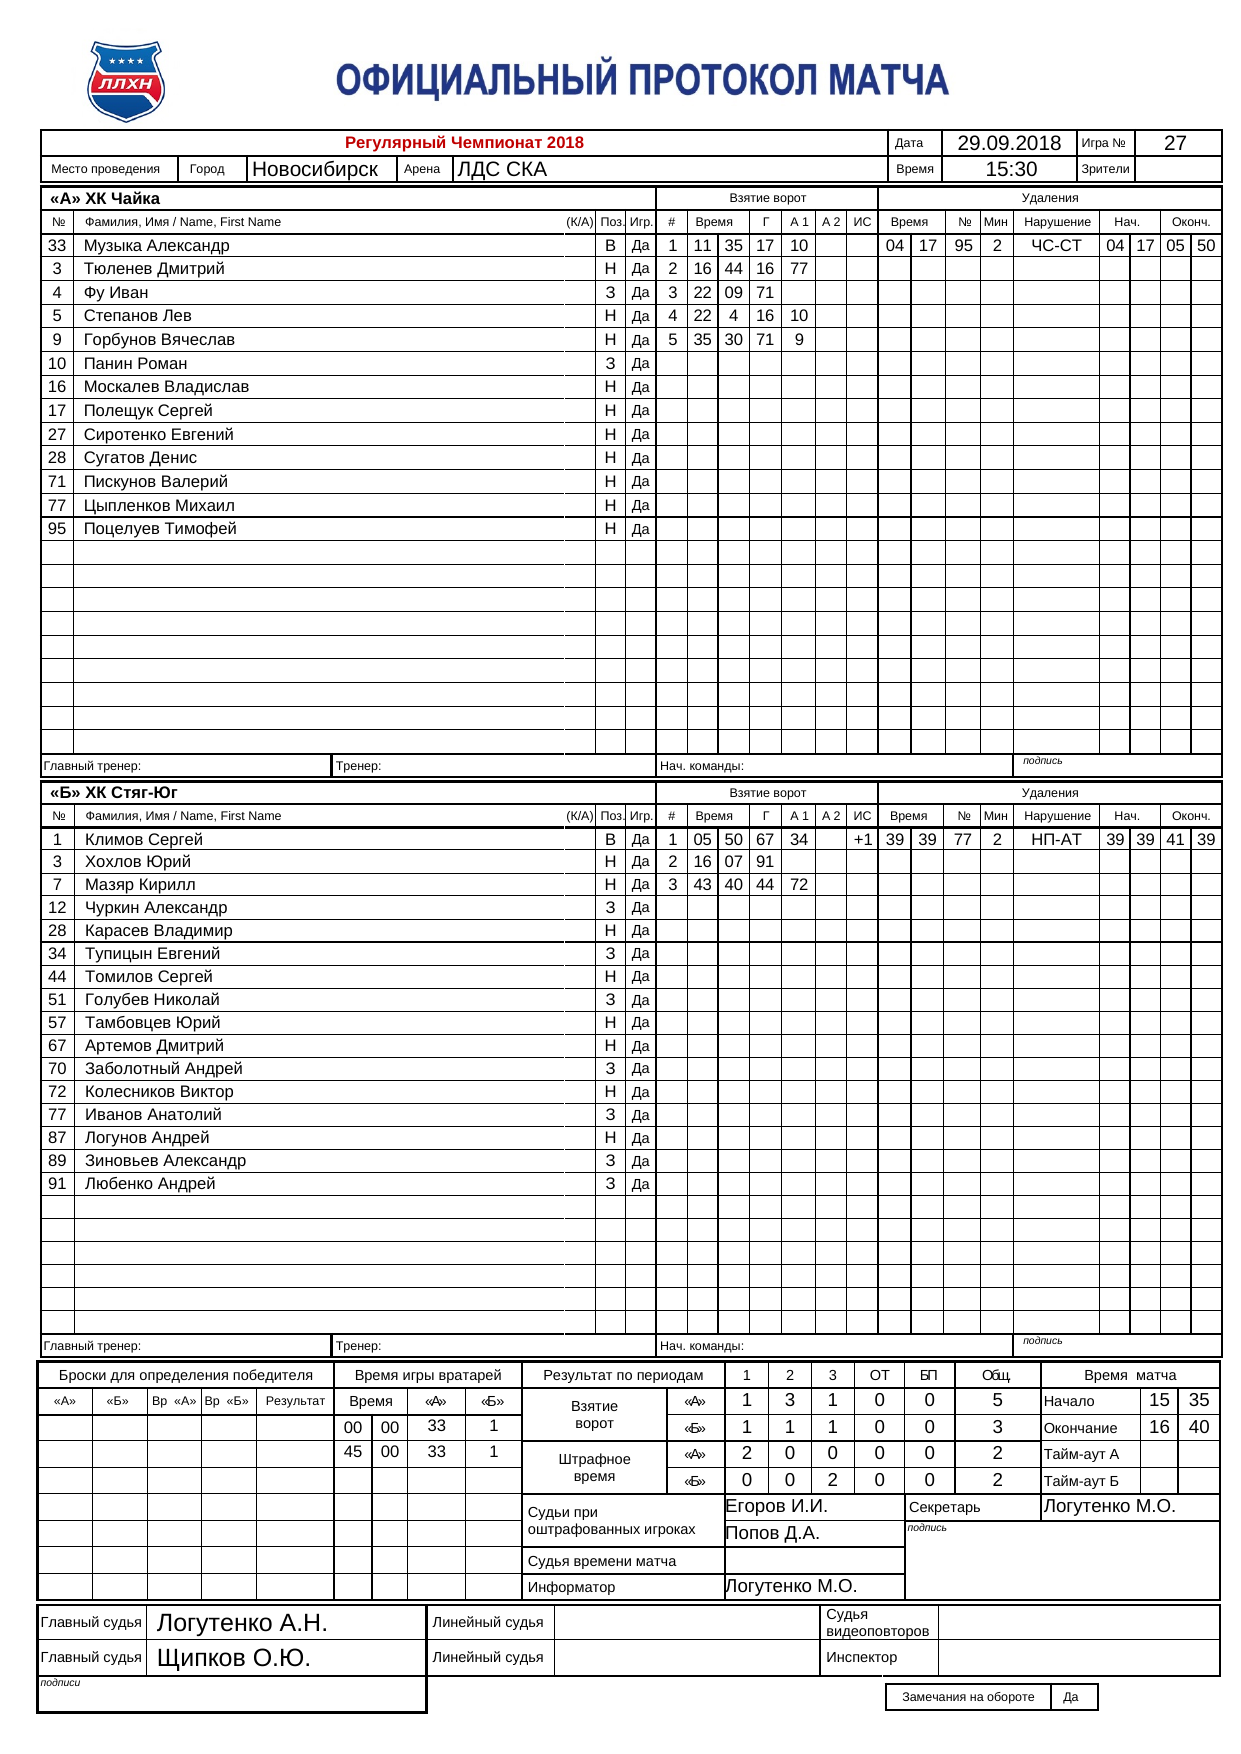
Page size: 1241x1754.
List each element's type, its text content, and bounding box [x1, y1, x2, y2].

table_cell 15 [1141, 1389, 1177, 1413]
table_cell [946, 470, 980, 493]
table_cell [1192, 989, 1221, 1011]
table_cell [879, 1035, 910, 1057]
table_cell 1 [657, 829, 687, 849]
table_cell [750, 1058, 781, 1079]
table_cell 11 [688, 235, 717, 256]
table_cell 39 [1100, 829, 1129, 849]
table_cell [408, 1494, 465, 1520]
table_cell [657, 565, 687, 587]
table_cell Голубев Николай [75, 989, 564, 1011]
table_cell [782, 850, 815, 872]
table_header Регулярный Чемпионат 2018 [42, 131, 887, 155]
table_cell [981, 588, 1013, 611]
table_header Игра № [1078, 131, 1134, 155]
table_cell Вр «А» [148, 1389, 201, 1413]
table_cell А 2 [816, 805, 846, 826]
table_cell 10 [782, 235, 815, 256]
table_cell Да [626, 470, 655, 493]
table_cell [565, 1081, 595, 1103]
table_cell 16 [750, 257, 781, 280]
table_cell [657, 588, 687, 611]
table_cell [1161, 305, 1190, 327]
table_cell [816, 328, 846, 351]
table_cell [1100, 920, 1129, 941]
table_cell [847, 636, 877, 658]
table_cell [1014, 1265, 1099, 1287]
table_header Результат по периодам [523, 1363, 724, 1387]
table_cell [1161, 683, 1190, 706]
table_header Время игры вратарей [335, 1363, 521, 1387]
table_cell Да [626, 874, 655, 895]
table_cell [1014, 683, 1099, 706]
table_cell [257, 1574, 333, 1599]
table_cell Н [596, 305, 625, 327]
table_cell [1192, 305, 1221, 327]
table_cell [42, 1196, 74, 1218]
table_cell Взятие ворот [523, 1389, 666, 1440]
table_cell [816, 1311, 846, 1333]
table_cell Панин Роман [74, 352, 564, 374]
table_cell [816, 1173, 846, 1195]
table_cell [939, 1640, 1219, 1675]
table_cell 09 [719, 281, 749, 303]
table_cell 91 [750, 850, 781, 872]
table_cell «Б» [93, 1389, 147, 1413]
table_cell [688, 1265, 717, 1287]
table_cell Судья времени матча [523, 1548, 724, 1573]
table_cell [912, 1242, 943, 1264]
table_cell 71 [750, 328, 781, 351]
table_cell [912, 565, 945, 587]
table_cell [335, 1468, 371, 1493]
table_cell [565, 235, 595, 256]
table_cell 10 [782, 305, 815, 327]
table_cell [1131, 1150, 1160, 1172]
table_cell [912, 470, 945, 493]
table_cell [1192, 470, 1221, 493]
table_cell [688, 352, 717, 374]
table_cell [981, 989, 1013, 1011]
table_cell [202, 1494, 256, 1520]
table_cell Н [596, 470, 625, 493]
table_cell [1161, 541, 1190, 564]
table_cell [816, 1012, 846, 1033]
table_cell [42, 1219, 74, 1241]
table_cell [847, 1196, 877, 1218]
table_cell [847, 1311, 877, 1333]
table_cell [1161, 1219, 1190, 1241]
table_cell [912, 896, 943, 918]
table_cell [626, 659, 655, 682]
table_cell [912, 494, 945, 516]
table_cell [1131, 1104, 1160, 1126]
table_cell 1 [812, 1389, 854, 1413]
table_cell [981, 1219, 1013, 1241]
table_cell 0 [855, 1468, 904, 1493]
table_cell [1161, 588, 1190, 611]
table_cell [1161, 376, 1190, 398]
table_cell [1161, 943, 1190, 964]
table_cell [657, 636, 687, 658]
table_cell [816, 896, 846, 918]
table_cell 12 [42, 896, 74, 918]
table_cell [879, 376, 910, 398]
table_cell [719, 659, 749, 682]
table_cell [1014, 1012, 1099, 1033]
table_cell [847, 612, 877, 634]
table_cell [565, 494, 595, 516]
table_cell [1100, 1127, 1129, 1149]
table_cell [1179, 1441, 1219, 1467]
table_cell Да [626, 1150, 655, 1172]
table_cell Тайм-аут Б [1042, 1468, 1140, 1493]
table_cell [879, 1081, 910, 1103]
table_cell [1100, 659, 1129, 682]
table_cell [912, 1012, 943, 1033]
table_cell 2 [812, 1468, 854, 1493]
table_cell [688, 636, 717, 658]
table_cell [1161, 707, 1190, 729]
table_cell [1099, 1682, 1220, 1711]
table_cell Линейный судья [428, 1606, 554, 1639]
table_cell [1161, 518, 1190, 540]
table_cell [719, 376, 749, 398]
table_cell [1131, 1035, 1160, 1057]
table_header Замечания на обороте [887, 1685, 1050, 1709]
table_cell [750, 1104, 781, 1126]
table_cell [879, 1265, 910, 1287]
table_cell [879, 1242, 910, 1264]
table_header Общ. [956, 1363, 1040, 1387]
table_cell 4 [42, 281, 73, 303]
table_cell [1014, 470, 1099, 493]
table_cell [750, 494, 781, 516]
table_cell [1192, 943, 1221, 964]
table_cell [688, 1012, 717, 1033]
table_cell 77 [782, 257, 815, 280]
table_cell [816, 829, 846, 849]
table_cell [1131, 281, 1160, 303]
table_cell [981, 730, 1013, 753]
table_cell [1014, 305, 1099, 327]
table_cell 39 [879, 829, 910, 849]
table_cell Да [626, 1173, 655, 1195]
table_cell [688, 494, 717, 516]
table_cell [719, 1150, 749, 1172]
table_cell [1161, 920, 1190, 941]
table_cell Да [626, 235, 655, 256]
table_cell [912, 612, 945, 634]
table_cell [1161, 446, 1190, 469]
table_cell [1131, 352, 1160, 374]
table_cell [565, 1104, 595, 1126]
table_cell [1192, 541, 1221, 564]
table_cell [782, 1265, 815, 1287]
table_cell [847, 920, 877, 941]
table_cell Н [596, 1127, 625, 1149]
table_cell [816, 612, 846, 634]
table_cell [782, 989, 815, 1011]
table_cell [719, 966, 749, 987]
table_cell [912, 1288, 943, 1310]
table_cell [626, 1288, 655, 1310]
table_cell 44 [42, 966, 74, 987]
table_cell Да [626, 1104, 655, 1126]
table_cell 16 [42, 376, 73, 398]
table_cell 3 [657, 874, 687, 895]
table_cell Оконч. [1161, 211, 1221, 233]
table_header 3 [812, 1363, 854, 1387]
table_cell [39, 1468, 92, 1493]
table_cell Н [596, 1081, 625, 1103]
table_cell [719, 636, 749, 658]
table_cell Пискунов Валерий [74, 470, 564, 493]
table_cell 77 [42, 494, 73, 516]
table_cell Да [626, 423, 655, 445]
table_cell [883, 1677, 1220, 1681]
table_cell [1100, 352, 1129, 374]
table_cell [688, 399, 717, 422]
table_cell [847, 943, 877, 964]
table_cell Фамилия, Имя / Name, First Name [74, 211, 565, 233]
table_cell [257, 1547, 333, 1573]
table_cell [816, 850, 846, 872]
table_cell [1014, 943, 1099, 964]
table_cell [750, 541, 781, 564]
table_cell [944, 896, 980, 918]
table_cell [719, 494, 749, 516]
table_cell [1014, 966, 1099, 987]
table_cell Н [596, 257, 625, 280]
table_cell [1192, 376, 1221, 398]
table_cell [74, 730, 564, 753]
table_cell [1131, 707, 1160, 729]
table_cell Да [626, 920, 655, 941]
table_cell [1161, 659, 1190, 682]
table_cell 30 [719, 328, 749, 351]
table_cell [466, 1574, 521, 1599]
table_cell [847, 874, 877, 895]
table_header Да [1052, 1685, 1097, 1709]
table_cell [782, 494, 815, 516]
table_cell [750, 966, 781, 987]
table_cell [879, 1196, 910, 1218]
table_cell [626, 1265, 655, 1287]
table_cell [148, 1494, 201, 1520]
table_cell 9 [42, 328, 73, 351]
table_cell [74, 683, 564, 706]
table_cell [596, 1242, 625, 1264]
table_cell [565, 541, 595, 564]
table_cell В [596, 235, 625, 256]
table_cell [782, 1012, 815, 1033]
table_cell [1192, 896, 1221, 918]
table_cell [981, 257, 1013, 280]
table_cell 17 [750, 235, 781, 256]
table_cell [74, 707, 564, 729]
table_cell [750, 1219, 781, 1241]
table_cell [719, 518, 749, 540]
table_cell [1014, 1081, 1099, 1103]
table_cell [912, 588, 945, 611]
table_cell [1131, 659, 1160, 682]
table_cell [879, 896, 910, 918]
table_cell Н [596, 1035, 625, 1057]
table_cell [565, 376, 595, 398]
table_cell [1131, 683, 1160, 706]
table_cell [946, 707, 980, 729]
table_cell [39, 1494, 92, 1520]
table_cell З [596, 352, 625, 374]
table_cell [1100, 1035, 1129, 1057]
table_header 27 [1136, 131, 1221, 155]
table_cell [1014, 494, 1099, 516]
table_cell [1014, 874, 1099, 895]
table_cell [912, 1127, 943, 1149]
table_cell [782, 1311, 815, 1333]
table_cell Тюленев Дмитрий [74, 257, 564, 280]
table_cell [565, 659, 595, 682]
table_cell [847, 423, 877, 445]
table_cell Время [879, 211, 945, 233]
table_cell [719, 446, 749, 469]
table_cell Щипков О.Ю. [147, 1640, 425, 1675]
table_cell [1192, 1081, 1221, 1103]
table_cell [688, 1127, 717, 1149]
table_cell [1131, 565, 1160, 587]
table_cell 22 [688, 281, 717, 303]
table_cell (К/А) [565, 805, 595, 826]
table_cell [847, 896, 877, 918]
table_cell [1014, 588, 1099, 611]
table_cell [782, 423, 815, 445]
table_cell Н [596, 328, 625, 351]
table_cell Инспектор [821, 1640, 938, 1675]
table_cell [816, 989, 846, 1011]
table_cell 05 [688, 829, 717, 849]
table_header 1 [726, 1363, 768, 1387]
table_cell [657, 730, 687, 753]
table_cell Н [596, 376, 625, 398]
table_cell [750, 518, 781, 540]
table_cell [42, 636, 73, 658]
table_cell [1131, 1127, 1160, 1149]
table_cell [1161, 1242, 1190, 1264]
table_cell [1131, 920, 1160, 941]
table_cell [75, 1311, 564, 1333]
table_cell 44 [750, 874, 781, 895]
table_cell [981, 1196, 1013, 1218]
table_cell [1161, 1173, 1190, 1195]
table_cell ЛДС СКА [454, 157, 887, 181]
table_cell [946, 352, 980, 374]
table_cell Н [596, 966, 625, 987]
table_cell [847, 1173, 877, 1195]
table_cell [1100, 305, 1129, 327]
table_cell [565, 1150, 595, 1172]
table_cell [782, 446, 815, 469]
table_cell [657, 423, 687, 445]
table_cell [1161, 966, 1190, 987]
table_cell [912, 966, 943, 987]
table_cell 0 [855, 1442, 904, 1467]
table_cell [657, 1035, 687, 1057]
table_cell [816, 1035, 846, 1057]
table_cell [944, 1242, 980, 1264]
table_cell [879, 352, 910, 374]
table_cell 95 [946, 235, 980, 256]
table_cell [42, 683, 73, 706]
table_cell Мин [981, 805, 1013, 826]
table_cell Да [626, 257, 655, 280]
table_cell [1192, 423, 1221, 445]
table_cell [1161, 636, 1190, 658]
table_cell [719, 896, 749, 918]
table_cell [750, 376, 781, 398]
table_cell [565, 683, 595, 706]
table_cell [657, 352, 687, 374]
table_cell [1161, 281, 1190, 303]
table_cell [93, 1468, 147, 1493]
table_cell [719, 1058, 749, 1079]
table_cell [847, 730, 877, 753]
table_cell Тренер: [333, 755, 655, 776]
table_cell [816, 659, 846, 682]
table_cell [1141, 1441, 1177, 1467]
table_cell [1192, 707, 1221, 729]
table_cell [596, 1311, 625, 1333]
table_cell «А» [408, 1389, 465, 1413]
table_cell [1161, 1012, 1190, 1033]
table_cell [782, 636, 815, 658]
table_cell [75, 1196, 564, 1218]
table_header Взятие ворот [657, 783, 877, 803]
table_cell [657, 989, 687, 1011]
table_cell [657, 966, 687, 987]
table_cell № [42, 805, 74, 826]
table_cell [981, 636, 1013, 658]
table_cell [912, 399, 945, 422]
table_cell [1014, 1150, 1099, 1172]
table_cell [466, 1521, 521, 1546]
table_cell [1161, 874, 1190, 895]
table_cell [782, 730, 815, 753]
table_cell [657, 1081, 687, 1103]
table_cell 72 [42, 1081, 74, 1103]
table_cell [657, 1127, 687, 1149]
table_cell [816, 565, 846, 587]
table_cell [42, 541, 73, 564]
table_cell [782, 896, 815, 918]
table_cell [688, 541, 717, 564]
table_cell [981, 1081, 1013, 1103]
table_cell [1014, 518, 1099, 540]
table_cell Нач. команды: [657, 1335, 1012, 1356]
table_cell [879, 494, 910, 516]
table_cell [596, 565, 625, 587]
table_cell [657, 446, 687, 469]
table_cell [93, 1521, 147, 1546]
table_cell 1 [812, 1415, 854, 1440]
table_cell [879, 1288, 910, 1310]
table_cell [847, 541, 877, 564]
table_header Удаления [879, 783, 1221, 803]
table_cell [1131, 257, 1160, 280]
table_cell [1100, 328, 1129, 351]
table_cell [565, 850, 595, 872]
table_cell [1161, 1311, 1190, 1333]
table_cell Фу Иван [74, 281, 564, 303]
table_cell [1192, 966, 1221, 987]
table_cell [750, 920, 781, 941]
table_cell [688, 423, 717, 445]
table_cell [981, 1242, 1013, 1264]
table_cell 89 [42, 1150, 74, 1172]
table_cell [1161, 1081, 1190, 1103]
table_cell [1131, 1173, 1160, 1195]
table_cell [879, 850, 910, 872]
table_cell 67 [42, 1035, 74, 1057]
table_cell Артемов Дмитрий [75, 1035, 564, 1057]
table_cell подписи [39, 1677, 425, 1711]
table_cell [626, 612, 655, 634]
table_cell 1 [466, 1441, 521, 1467]
table_cell [981, 376, 1013, 398]
table_cell [42, 659, 73, 682]
table_header Время матча [1042, 1363, 1219, 1387]
table_cell [42, 730, 73, 753]
table_cell [657, 518, 687, 540]
table_cell [879, 683, 910, 706]
table_cell [944, 989, 980, 1011]
table_cell [1141, 1468, 1177, 1493]
table_cell [1100, 518, 1129, 540]
table_cell [879, 588, 910, 611]
table_cell [912, 989, 943, 1011]
table_cell [257, 1441, 333, 1467]
table_cell [1192, 1196, 1221, 1218]
table_cell [1014, 1311, 1099, 1333]
table_cell [688, 1058, 717, 1079]
table_cell Мазяр Кирилл [75, 874, 564, 895]
table_cell [946, 518, 980, 540]
table_cell [565, 1173, 595, 1195]
table_cell «А» [39, 1389, 92, 1413]
table_cell [1161, 494, 1190, 516]
table_cell [1192, 518, 1221, 540]
table_cell [1100, 423, 1129, 445]
table_cell 2 [981, 235, 1013, 256]
table_cell [847, 1150, 877, 1172]
table_cell [1192, 328, 1221, 351]
table_cell [981, 565, 1013, 587]
table_cell 45 [335, 1441, 371, 1467]
table_cell [466, 1468, 521, 1493]
table_cell [1131, 376, 1160, 398]
table_cell [719, 1265, 749, 1287]
table_cell [944, 850, 980, 872]
table_cell [1100, 1012, 1129, 1033]
table_cell [657, 1196, 687, 1218]
table_cell [257, 1416, 333, 1440]
table_cell [1192, 1242, 1221, 1264]
table_cell [565, 989, 595, 1011]
table_cell [1192, 730, 1221, 753]
table_cell [1161, 1265, 1190, 1287]
table_cell 16 [1141, 1415, 1177, 1440]
table_cell [946, 328, 980, 351]
table_cell Н [596, 446, 625, 469]
table_cell [816, 423, 846, 445]
table_cell Колесников Виктор [75, 1081, 564, 1103]
table_cell [1014, 328, 1099, 351]
table_cell подпись [906, 1522, 1219, 1599]
table_cell [981, 850, 1013, 872]
table_cell [816, 257, 846, 280]
table_cell [816, 281, 846, 303]
table_cell [847, 1288, 877, 1310]
table_cell [750, 730, 781, 753]
table_cell [847, 1081, 877, 1103]
table_cell [1100, 1173, 1129, 1195]
table_cell [816, 707, 846, 729]
table_cell [719, 989, 749, 1011]
table_cell [1131, 1219, 1160, 1241]
table_cell [816, 1058, 846, 1079]
table_cell Да [626, 989, 655, 1011]
table_cell [1100, 1242, 1129, 1264]
table_cell № [944, 805, 980, 826]
table_cell [782, 1288, 815, 1310]
table_cell [816, 588, 846, 611]
table_cell [626, 565, 655, 587]
table_cell 87 [42, 1127, 74, 1149]
table_cell А 1 [782, 805, 815, 826]
table_cell [565, 920, 595, 941]
table_cell [1014, 376, 1099, 398]
table_cell [847, 683, 877, 706]
table_cell 3 [42, 257, 73, 280]
table_cell Хохлов Юрий [75, 850, 564, 872]
table_cell [750, 943, 781, 964]
table_cell [1014, 1288, 1099, 1310]
table_cell Да [626, 518, 655, 540]
table_cell Логунов Андрей [75, 1127, 564, 1149]
table_cell Тупицын Евгений [75, 943, 564, 964]
table_cell [688, 1219, 717, 1241]
table_cell [1100, 376, 1129, 398]
table_cell [719, 352, 749, 374]
table_cell [981, 896, 1013, 918]
table_cell [688, 989, 717, 1011]
table_cell [981, 305, 1013, 327]
table_cell [688, 1173, 717, 1195]
table_cell 0 [905, 1415, 954, 1440]
table_cell [657, 1104, 687, 1126]
table_cell 35 [688, 328, 717, 351]
table_cell [1161, 612, 1190, 634]
table_cell «Б» [668, 1415, 724, 1440]
table_cell [847, 399, 877, 422]
table_cell [981, 328, 1013, 351]
table_cell 16 [688, 257, 717, 280]
table_cell [596, 659, 625, 682]
table_cell [657, 1311, 687, 1333]
table_cell [688, 518, 717, 540]
table_cell [981, 874, 1013, 895]
table_cell [1100, 565, 1129, 587]
table_cell [42, 1311, 74, 1333]
table_cell [1192, 1012, 1221, 1033]
table_cell [879, 707, 910, 729]
table_cell [408, 1521, 465, 1546]
table_cell [879, 257, 910, 280]
table_cell 3 [956, 1415, 1040, 1440]
table_cell [1014, 1242, 1099, 1264]
table_cell [1100, 1265, 1129, 1287]
table_cell [1131, 1196, 1160, 1218]
table_cell [816, 235, 846, 256]
table_cell Да [626, 850, 655, 872]
table_cell 16 [688, 850, 717, 872]
table_cell [657, 943, 687, 964]
table_cell [847, 376, 877, 398]
table_cell [816, 1081, 846, 1103]
table_cell [847, 305, 877, 327]
table_cell [1131, 1058, 1160, 1079]
table_cell Н [596, 850, 625, 872]
table_cell [750, 636, 781, 658]
table_cell Логутенко М.О. [726, 1575, 904, 1599]
table_cell [750, 683, 781, 706]
table_cell [565, 1219, 595, 1241]
table_cell [750, 352, 781, 374]
table_cell [148, 1416, 201, 1440]
table_cell [1131, 874, 1160, 895]
table_cell [1161, 1104, 1190, 1126]
table_cell [912, 1219, 943, 1241]
table_cell «Б» [668, 1468, 724, 1493]
table_cell [816, 352, 846, 374]
table_cell [657, 1173, 687, 1195]
table_cell 5 [956, 1389, 1040, 1413]
table_cell [782, 1173, 815, 1195]
table_cell [750, 588, 781, 611]
table_cell [1100, 494, 1129, 516]
table_cell [719, 588, 749, 611]
table_cell [1014, 850, 1099, 872]
table_cell [879, 541, 910, 564]
table_cell [782, 1035, 815, 1057]
table_cell [816, 1150, 846, 1172]
table_cell [944, 1288, 980, 1310]
table_cell Н [596, 920, 625, 941]
table_cell 41 [1161, 829, 1190, 849]
table_cell З [596, 281, 625, 303]
table_cell [688, 376, 717, 398]
table_cell [1161, 257, 1190, 280]
table_cell [626, 707, 655, 729]
table_cell Главный тренер: [42, 1335, 330, 1356]
table_cell [1161, 1058, 1190, 1079]
table_cell [657, 896, 687, 918]
table_cell [93, 1547, 147, 1573]
table_cell [981, 1012, 1013, 1033]
table_cell [847, 235, 877, 256]
table_cell [565, 257, 595, 280]
table_cell 72 [782, 874, 815, 895]
table_cell [879, 920, 910, 941]
table_cell [847, 281, 877, 303]
table_cell 33 [408, 1416, 465, 1440]
table_cell [202, 1416, 256, 1440]
table_cell [1014, 423, 1099, 445]
table_cell [981, 1035, 1013, 1057]
table_cell [1192, 1104, 1221, 1126]
table_cell [981, 1311, 1013, 1333]
table_cell [1131, 730, 1160, 753]
table_cell [1192, 1173, 1221, 1195]
table_cell [782, 1127, 815, 1149]
table_cell [847, 850, 877, 872]
table_cell Тамбовцев Юрий [75, 1012, 564, 1033]
table_cell [565, 305, 595, 327]
table_cell [42, 1288, 74, 1310]
table_cell [1014, 989, 1099, 1011]
table_cell [335, 1521, 371, 1546]
table_cell Горбунов Вячеслав [74, 328, 564, 351]
table_cell [657, 470, 687, 493]
table_cell [946, 423, 980, 445]
table_cell [688, 1311, 717, 1333]
table_cell 0 [769, 1468, 811, 1493]
table_cell [688, 1150, 717, 1172]
table_cell 7 [42, 874, 74, 895]
table_cell [847, 470, 877, 493]
table_cell Да [626, 328, 655, 351]
table_cell [912, 636, 945, 658]
table_cell [847, 989, 877, 1011]
table_cell [42, 1265, 74, 1287]
table_cell [719, 1242, 749, 1264]
table_cell 0 [812, 1442, 854, 1467]
table_cell [879, 966, 910, 987]
table_cell [1131, 305, 1160, 327]
table_cell [1131, 1242, 1160, 1264]
table_cell [1192, 565, 1221, 587]
table_cell [626, 730, 655, 753]
table_cell [202, 1521, 256, 1546]
table_cell [657, 1265, 687, 1287]
table_cell [1192, 850, 1221, 872]
table_cell Н [596, 518, 625, 540]
table_cell [1100, 1311, 1129, 1333]
table_cell [688, 588, 717, 611]
table_cell [750, 896, 781, 918]
table_cell [879, 612, 910, 634]
table_cell [912, 541, 945, 564]
table_cell [373, 1547, 407, 1573]
table_cell [946, 305, 980, 327]
table_cell Вр «Б» [202, 1389, 256, 1413]
table_cell [75, 1242, 564, 1264]
table_header БП [905, 1363, 954, 1387]
table_cell [688, 896, 717, 918]
table_cell [626, 588, 655, 611]
table_cell 2 [981, 829, 1013, 849]
table_cell [750, 612, 781, 634]
table_cell 50 [719, 829, 749, 849]
table_cell [1100, 683, 1129, 706]
table_cell 0 [726, 1468, 768, 1493]
table_cell [816, 446, 846, 469]
table_cell Поз. [596, 211, 625, 233]
table_cell [688, 707, 717, 729]
table_cell Попов Д.А. [726, 1521, 904, 1546]
table_cell [1014, 565, 1099, 587]
table_cell Игр. [626, 211, 655, 233]
table_cell [596, 636, 625, 658]
table_cell Да [626, 281, 655, 303]
table_cell [944, 1196, 980, 1218]
table_cell 00 [373, 1416, 407, 1440]
table_cell З [596, 1150, 625, 1172]
table_cell [719, 1196, 749, 1218]
table_cell [981, 1150, 1013, 1172]
table_cell [373, 1468, 407, 1493]
table_cell # [657, 805, 687, 826]
table_header Дата [889, 131, 941, 155]
table_cell Климов Сергей [75, 829, 564, 849]
table_cell [565, 446, 595, 469]
table_cell [657, 1150, 687, 1172]
table_cell [1161, 1196, 1190, 1218]
table_cell [750, 423, 781, 445]
table_cell 2 [956, 1468, 1040, 1493]
table_cell [688, 683, 717, 706]
table_cell ЧС-СТ [1014, 235, 1099, 256]
table_cell Тренер: [333, 1335, 655, 1356]
table_cell Зиновьев Александр [75, 1150, 564, 1172]
table_cell [912, 730, 945, 753]
table_cell 1 [42, 829, 74, 849]
table_cell [847, 707, 877, 729]
table_cell [750, 659, 781, 682]
table_cell Время [879, 805, 943, 826]
table_cell [565, 612, 595, 634]
table_cell Москалев Владислав [74, 376, 564, 398]
table_cell [750, 399, 781, 422]
table_cell [39, 1547, 92, 1573]
table_cell [847, 1012, 877, 1033]
table_cell [1131, 1012, 1160, 1033]
table_cell [1192, 588, 1221, 611]
table_cell [912, 683, 945, 706]
table_cell [1192, 920, 1221, 941]
table_cell [565, 1196, 595, 1218]
table_cell [912, 352, 945, 374]
table_cell Зрители [1078, 157, 1134, 181]
table_cell [688, 1288, 717, 1310]
table_cell [981, 399, 1013, 422]
table_cell [1192, 1058, 1221, 1079]
table_cell [565, 1242, 595, 1264]
table_cell Судья видеоповторов [821, 1606, 938, 1639]
table_cell [981, 966, 1013, 987]
table_cell Время [889, 157, 941, 181]
table_cell 1 [769, 1415, 811, 1440]
table_cell [879, 446, 910, 469]
table_cell [688, 659, 717, 682]
table_cell [719, 920, 749, 941]
table_cell [39, 1574, 92, 1599]
table_cell [148, 1547, 201, 1573]
table_cell [981, 943, 1013, 964]
table_cell Логутенко М.О. [1042, 1495, 1219, 1520]
table_cell Штрафное время [523, 1442, 666, 1493]
table_cell [719, 1012, 749, 1033]
table_cell [782, 281, 815, 303]
table_cell [981, 1288, 1013, 1310]
table_cell Главный тренер: [42, 755, 330, 776]
table_cell [879, 636, 910, 658]
table_cell [596, 730, 625, 753]
table_cell [946, 588, 980, 611]
table_cell «А» [668, 1389, 724, 1413]
table_cell [626, 1311, 655, 1333]
table_cell [912, 257, 945, 280]
table_cell [466, 1494, 521, 1520]
table_cell [565, 896, 595, 918]
table_cell [847, 1127, 877, 1149]
table_cell [565, 1127, 595, 1149]
table_cell [879, 1150, 910, 1172]
table_cell [944, 1311, 980, 1333]
table_cell [565, 1311, 595, 1333]
table_cell [1014, 730, 1099, 753]
table_cell # [657, 211, 687, 233]
table_cell 43 [688, 874, 717, 895]
table_cell [981, 494, 1013, 516]
table_cell [1100, 541, 1129, 564]
table_cell Да [626, 1035, 655, 1057]
table_cell [1161, 1150, 1190, 1172]
table_cell [596, 541, 625, 564]
table_cell 07 [719, 850, 749, 872]
table_cell [1131, 896, 1160, 918]
table_cell 4 [719, 305, 749, 327]
table_cell [981, 707, 1013, 729]
table_cell 40 [719, 874, 749, 895]
table_cell Да [626, 1012, 655, 1033]
table_cell [688, 446, 717, 469]
table_cell [1100, 257, 1129, 280]
table_cell № [946, 211, 980, 233]
table_cell [1161, 352, 1190, 374]
table_cell [1131, 1081, 1160, 1103]
table_cell [555, 1640, 819, 1675]
table_cell [565, 565, 595, 587]
table_cell Секретарь [906, 1495, 1040, 1520]
table_cell [912, 423, 945, 445]
table_cell [202, 1547, 256, 1573]
table_cell 1 [726, 1415, 768, 1440]
table_cell [596, 707, 625, 729]
table_cell [847, 1219, 877, 1241]
table_cell [981, 1104, 1013, 1126]
table_cell Поцелуев Тимофей [74, 518, 564, 540]
table_header Удаления [879, 188, 1221, 209]
table_cell [1192, 257, 1221, 280]
table_cell № [42, 211, 73, 233]
table_cell [373, 1574, 407, 1599]
table_cell [565, 1012, 595, 1033]
table_cell [719, 423, 749, 445]
table_cell Начало [1042, 1389, 1140, 1413]
table_cell [688, 565, 717, 587]
table_header Взятие ворот [657, 188, 877, 209]
table_cell [912, 1173, 943, 1195]
table_cell [39, 1441, 92, 1467]
table_cell Оконч. [1161, 805, 1221, 826]
table_cell 10 [42, 352, 73, 374]
table_cell [944, 1265, 980, 1287]
table_header ОТ [855, 1363, 904, 1387]
table_cell [596, 1265, 625, 1287]
table_cell [750, 1265, 781, 1287]
table_cell подпись [1014, 1335, 1221, 1356]
table_cell [847, 659, 877, 682]
table_cell [93, 1494, 147, 1520]
table_cell 71 [42, 470, 73, 493]
table_cell [944, 1058, 980, 1079]
table_cell 28 [42, 920, 74, 941]
table_cell 0 [855, 1389, 904, 1413]
table_cell Да [626, 494, 655, 516]
table_cell Мин [981, 211, 1013, 233]
table_cell [944, 1173, 980, 1195]
table_cell [1131, 850, 1160, 872]
table_cell Томилов Сергей [75, 966, 564, 987]
table_cell 34 [782, 829, 815, 849]
table_cell [816, 730, 846, 753]
table_cell [565, 1058, 595, 1079]
table_cell [626, 541, 655, 564]
table_cell [816, 305, 846, 327]
table_cell [1014, 1035, 1099, 1057]
table_cell [1136, 157, 1221, 181]
table_cell [816, 943, 846, 964]
table_cell [1161, 1127, 1190, 1149]
table_cell [847, 257, 877, 280]
table_cell 44 [719, 257, 749, 280]
table_cell [750, 565, 781, 587]
table_cell [879, 1173, 910, 1195]
table_cell [782, 707, 815, 729]
table_cell [981, 920, 1013, 941]
table_cell [626, 636, 655, 658]
table_cell Поз. [596, 805, 625, 826]
table_cell [750, 1311, 781, 1333]
table_cell 04 [879, 235, 910, 256]
table_cell [912, 281, 945, 303]
table_cell [657, 612, 687, 634]
table_cell [912, 874, 943, 895]
table_cell [93, 1416, 147, 1440]
table_cell [1014, 1196, 1099, 1218]
table_cell [750, 1127, 781, 1149]
table_cell [946, 730, 980, 753]
table_cell [879, 1104, 910, 1126]
table_cell [1014, 707, 1099, 729]
table_cell [750, 1081, 781, 1103]
table_cell Да [626, 1127, 655, 1149]
table_cell [1131, 328, 1160, 351]
table_cell [1161, 399, 1190, 422]
table_cell [565, 588, 595, 611]
table_cell [657, 683, 687, 706]
table_cell [782, 1104, 815, 1126]
table_cell «Б » [466, 1389, 521, 1413]
table_cell [782, 1219, 815, 1241]
table_cell [1131, 989, 1160, 1011]
table_cell [782, 1150, 815, 1172]
table_cell [657, 376, 687, 398]
table_cell [1014, 281, 1099, 303]
table_cell [1131, 423, 1160, 445]
table_cell [981, 423, 1013, 445]
table_cell [816, 1265, 846, 1287]
table_cell [1161, 896, 1190, 918]
table_cell [782, 470, 815, 493]
table_cell [1131, 636, 1160, 658]
table_cell [816, 1127, 846, 1149]
table_cell 00 [335, 1416, 371, 1440]
table_cell [1014, 541, 1099, 564]
table_cell [939, 1606, 1219, 1639]
table_cell [466, 1547, 521, 1573]
table_cell [782, 399, 815, 422]
table_cell [912, 943, 943, 964]
table_cell [719, 1104, 749, 1126]
table_cell [565, 943, 595, 964]
table_cell [912, 305, 945, 327]
table_cell [42, 565, 73, 587]
table_cell [1014, 1219, 1099, 1241]
table_cell ИС [847, 805, 877, 826]
table_cell 15:30 [943, 157, 1076, 181]
table_cell [946, 612, 980, 634]
table_cell Сугатов Денис [74, 446, 564, 469]
table_cell [657, 399, 687, 422]
table_cell [74, 565, 564, 587]
table_cell [688, 612, 717, 634]
table_cell [596, 1288, 625, 1310]
table_cell [847, 1035, 877, 1057]
table_cell Главный судья [39, 1606, 146, 1639]
table_cell [816, 636, 846, 658]
table_cell 27 [42, 423, 73, 445]
table_cell [565, 423, 595, 445]
table_cell [879, 281, 910, 303]
table_cell [1100, 730, 1129, 753]
table_cell [1131, 1265, 1160, 1287]
table_cell [782, 565, 815, 587]
table_cell 5 [42, 305, 73, 327]
table_cell [946, 399, 980, 422]
table_cell [1100, 1196, 1129, 1218]
table_cell [981, 659, 1013, 682]
table_cell [912, 1058, 943, 1079]
table_cell 0 [905, 1442, 954, 1467]
table_header 2 [769, 1363, 811, 1387]
table_cell [1161, 989, 1190, 1011]
table_cell [373, 1521, 407, 1546]
table_cell [565, 707, 595, 729]
table_cell Линейный судья [428, 1640, 554, 1675]
table_cell [946, 636, 980, 658]
table_cell [75, 1219, 564, 1241]
table_cell Н [596, 399, 625, 422]
table_cell [981, 1173, 1013, 1195]
table_cell [1179, 1468, 1219, 1493]
table_cell 1 [466, 1416, 521, 1440]
table_cell [1100, 1150, 1129, 1172]
table_cell [565, 470, 595, 493]
table_cell [879, 1127, 910, 1149]
table_cell [879, 1058, 910, 1079]
table_cell [1100, 1081, 1129, 1103]
table_cell [688, 1104, 717, 1126]
table_cell НП-АТ [1014, 829, 1099, 849]
table_cell Время [688, 805, 749, 826]
table_cell [912, 707, 945, 729]
table_cell [148, 1521, 201, 1546]
table_cell 77 [944, 829, 980, 849]
table_cell [1161, 1035, 1190, 1057]
table_cell [257, 1521, 333, 1546]
table_cell [1014, 1058, 1099, 1079]
table_cell 05 [1161, 235, 1190, 256]
table_cell 2 [657, 850, 687, 872]
table_cell [1192, 1035, 1221, 1057]
table_cell [847, 1242, 877, 1264]
table_cell 04 [1100, 235, 1129, 256]
table_cell 95 [42, 518, 73, 540]
table_cell 9 [782, 328, 815, 351]
table_cell [1192, 1311, 1221, 1333]
table_cell [879, 328, 910, 351]
table_cell [981, 683, 1013, 706]
table_cell [1192, 659, 1221, 682]
table_cell [202, 1468, 256, 1493]
table_cell [1192, 494, 1221, 516]
table_cell [1100, 850, 1129, 872]
table_cell [626, 1219, 655, 1241]
table_cell 17 [912, 235, 945, 256]
table_cell Сиротенко Евгений [74, 423, 564, 445]
table_cell [565, 281, 595, 303]
table_cell 33 [42, 235, 73, 256]
table_cell З [596, 1173, 625, 1195]
table_cell [626, 1242, 655, 1264]
table_cell [946, 683, 980, 706]
table_cell 35 [1179, 1389, 1219, 1413]
table_cell Заболотный Андрей [75, 1058, 564, 1079]
table_cell [816, 494, 846, 516]
table_cell [1014, 636, 1099, 658]
table_cell [1131, 943, 1160, 964]
table_cell [148, 1574, 201, 1599]
table_cell [750, 1288, 781, 1310]
table_cell [944, 943, 980, 964]
table_cell [879, 659, 910, 682]
table_cell [879, 399, 910, 422]
table_cell Нарушение [1014, 211, 1099, 233]
table_cell [688, 943, 717, 964]
table_cell [782, 518, 815, 540]
table_cell [42, 612, 73, 634]
table_cell З [596, 1104, 625, 1126]
table_cell [39, 1521, 92, 1546]
table_cell 28 [42, 446, 73, 469]
table_cell Логутенко А.Н. [147, 1606, 425, 1639]
table_cell [981, 281, 1013, 303]
table_cell [1161, 328, 1190, 351]
table_cell [816, 399, 846, 422]
table_cell [1131, 1288, 1160, 1310]
table_cell [981, 612, 1013, 634]
table_cell [1014, 399, 1099, 422]
table_cell 5 [657, 328, 687, 351]
table_cell [1161, 850, 1190, 872]
table_cell [74, 588, 564, 611]
table_cell [912, 446, 945, 469]
table_cell Н [596, 1012, 625, 1033]
table_cell [816, 518, 846, 540]
table_cell [816, 470, 846, 493]
table_cell [1161, 423, 1190, 445]
table_cell [657, 1058, 687, 1079]
table_cell [565, 829, 595, 849]
table_cell [946, 281, 980, 303]
table_cell 40 [1179, 1415, 1219, 1440]
table_cell [981, 352, 1013, 374]
table_cell [879, 1219, 910, 1241]
table_cell [782, 659, 815, 682]
table_cell [74, 636, 564, 658]
table_cell [408, 1574, 465, 1599]
table_cell [688, 966, 717, 987]
table_cell Любенко Андрей [75, 1173, 564, 1195]
table_cell подпись [1014, 755, 1221, 776]
table_cell [816, 683, 846, 706]
table_cell [657, 494, 687, 516]
table_cell [847, 328, 877, 351]
table_cell [750, 1012, 781, 1033]
table_cell [816, 874, 846, 895]
table_cell [912, 1104, 943, 1126]
table_cell [816, 920, 846, 941]
table_cell (К/А) [565, 211, 595, 233]
table_cell [688, 1196, 717, 1218]
table_cell [981, 541, 1013, 564]
table_cell [912, 328, 945, 351]
table_cell [719, 1035, 749, 1057]
table_cell 39 [912, 829, 943, 849]
table_cell [1161, 470, 1190, 493]
table_cell [912, 1081, 943, 1103]
table_cell [912, 920, 943, 941]
table_cell [944, 1035, 980, 1057]
table_cell [912, 376, 945, 398]
table_cell [335, 1574, 371, 1599]
table_cell [75, 1288, 564, 1310]
table_cell 3 [657, 281, 687, 303]
table_cell [1161, 1288, 1190, 1310]
table_cell [596, 588, 625, 611]
table_cell [565, 1288, 595, 1310]
table_cell [816, 1288, 846, 1310]
table_cell [816, 1219, 846, 1241]
table_cell [565, 730, 595, 753]
table_cell [1100, 399, 1129, 422]
table_cell 39 [1131, 829, 1160, 849]
table_cell Егоров И.И. [726, 1495, 904, 1520]
table_cell [1192, 1150, 1221, 1172]
table_cell [879, 565, 910, 587]
table_cell [657, 707, 687, 729]
table_cell 00 [373, 1441, 407, 1467]
table_cell 91 [42, 1173, 74, 1195]
table_cell Место проведения [42, 157, 177, 181]
table_cell [782, 541, 815, 564]
table_cell Нарушение [1014, 805, 1099, 826]
table_cell [847, 1104, 877, 1126]
table_cell [565, 966, 595, 987]
table_cell [42, 1242, 74, 1264]
table_cell [719, 1311, 749, 1333]
table_cell [726, 1548, 904, 1573]
table_cell Да [626, 352, 655, 374]
table_cell 0 [905, 1468, 954, 1493]
table_header «Б» ХК Стяг-Юг [42, 783, 655, 803]
table_cell [75, 1265, 564, 1287]
table_cell «А» [668, 1442, 724, 1467]
table_cell [1014, 896, 1099, 918]
table_cell Да [626, 829, 655, 849]
table_cell [596, 683, 625, 706]
table_cell [1100, 943, 1129, 964]
table_cell Да [626, 376, 655, 398]
table_cell [1131, 399, 1160, 422]
table_cell [1192, 612, 1221, 634]
table_cell [408, 1547, 465, 1573]
table_cell [1014, 1173, 1099, 1195]
table_cell [1014, 920, 1099, 941]
table_cell [946, 494, 980, 516]
table_cell [202, 1441, 256, 1467]
table_cell [688, 730, 717, 753]
table_cell [782, 1058, 815, 1079]
table_cell [657, 1219, 687, 1241]
table_cell 4 [657, 305, 687, 327]
table_cell [750, 707, 781, 729]
table_cell 0 [905, 1389, 954, 1413]
table_cell [981, 1058, 1013, 1079]
table_cell [373, 1494, 407, 1520]
table_cell [1014, 1104, 1099, 1126]
table_cell Чуркин Александр [75, 896, 564, 918]
table_cell [1100, 281, 1129, 303]
table_cell Нач. команды: [657, 755, 1012, 776]
table_cell [946, 376, 980, 398]
table_cell [1014, 1127, 1099, 1149]
table_cell [42, 707, 73, 729]
table_cell [847, 518, 877, 540]
table_cell [944, 966, 980, 987]
table_cell [879, 518, 910, 540]
table_cell [879, 730, 910, 753]
table_cell [719, 470, 749, 493]
table_cell [1192, 1219, 1221, 1241]
table_cell [981, 1127, 1013, 1149]
table_cell [1161, 565, 1190, 587]
table_cell [596, 1196, 625, 1218]
table_cell [946, 659, 980, 682]
table_cell [657, 1012, 687, 1033]
table_cell З [596, 943, 625, 964]
table_cell 17 [42, 399, 73, 422]
table_cell 1 [726, 1389, 768, 1413]
table_cell [816, 1104, 846, 1126]
table_cell Тайм-аут А [1042, 1441, 1140, 1467]
table_cell [719, 730, 749, 753]
table_cell [1100, 1104, 1129, 1126]
table_cell [750, 446, 781, 469]
table_cell [1100, 989, 1129, 1011]
table_cell 2 [956, 1442, 1040, 1467]
table_cell Г [750, 805, 781, 826]
table_cell [688, 920, 717, 941]
table_cell 57 [42, 1012, 74, 1033]
table_cell А 2 [816, 211, 846, 233]
table_cell Главный судья [39, 1640, 146, 1675]
table_cell Карасев Владимир [75, 920, 564, 941]
table_cell [944, 1104, 980, 1126]
table_cell [1131, 470, 1160, 493]
table_cell Время [688, 211, 749, 233]
table_cell [719, 683, 749, 706]
table_cell [750, 1173, 781, 1195]
table_cell [782, 376, 815, 398]
table_cell [1192, 281, 1221, 303]
table_cell [93, 1574, 147, 1599]
table_cell [428, 1677, 882, 1711]
table_cell [1192, 352, 1221, 374]
table_cell [42, 588, 73, 611]
table_cell [719, 707, 749, 729]
table_cell [1192, 683, 1221, 706]
table_cell Н [596, 494, 625, 516]
table_cell [1014, 352, 1099, 374]
table_cell [1100, 707, 1129, 729]
table_cell [912, 1150, 943, 1172]
table_cell 2 [657, 257, 687, 280]
table_cell [816, 966, 846, 987]
table_cell [1192, 1127, 1221, 1149]
table_cell [688, 470, 717, 493]
table_cell [879, 1311, 910, 1333]
table_cell [912, 1035, 943, 1057]
table_cell [912, 850, 943, 872]
table_cell А 1 [782, 211, 815, 233]
table_cell 17 [1131, 235, 1160, 256]
table_cell [750, 1150, 781, 1172]
table_cell [1131, 494, 1160, 516]
table_cell +1 [847, 829, 877, 849]
table_cell [750, 1196, 781, 1218]
table_cell [847, 588, 877, 611]
table_cell [1100, 446, 1129, 469]
table_cell [1192, 1288, 1221, 1310]
table_cell [981, 518, 1013, 540]
table_cell Да [626, 399, 655, 422]
table_cell [816, 541, 846, 564]
table_cell [1161, 730, 1190, 753]
table_cell [1100, 966, 1129, 987]
table_cell [1131, 446, 1160, 469]
table_cell [1192, 399, 1221, 422]
table_cell [1014, 612, 1099, 634]
table_cell Да [626, 1058, 655, 1079]
table_cell Полещук Сергей [74, 399, 564, 422]
table_cell [847, 966, 877, 987]
table_cell [912, 1265, 943, 1287]
table_cell ИС [847, 211, 877, 233]
table_cell Да [626, 446, 655, 469]
table_cell [565, 328, 595, 351]
table_cell 16 [750, 305, 781, 327]
table_cell Время [335, 1389, 407, 1413]
table_cell [816, 1196, 846, 1218]
table_cell Да [626, 966, 655, 987]
table_cell 3 [42, 850, 74, 872]
table_cell Игр. [626, 805, 655, 826]
table_cell Новосибирск [248, 157, 396, 181]
table_cell 0 [769, 1442, 811, 1467]
table_cell 2 [726, 1442, 768, 1467]
table_cell [596, 612, 625, 634]
table_cell З [596, 1058, 625, 1079]
table_cell [782, 1081, 815, 1103]
table_cell [782, 943, 815, 964]
table_cell 33 [408, 1441, 465, 1467]
table_cell [847, 352, 877, 374]
table_cell Музыка Александр [74, 235, 564, 256]
table_cell [847, 446, 877, 469]
table_cell [879, 305, 910, 327]
table_cell [1100, 874, 1129, 895]
table_cell 34 [42, 943, 74, 964]
table_cell [202, 1574, 256, 1599]
table_cell [816, 1242, 846, 1264]
table_header «А» ХК Чайка [42, 188, 655, 209]
table_cell [1131, 966, 1160, 987]
table_cell [257, 1494, 333, 1520]
table_cell [719, 399, 749, 422]
table_cell [257, 1468, 333, 1493]
table_cell [1100, 1058, 1129, 1079]
table_cell [335, 1547, 371, 1573]
table_cell Арена [398, 157, 452, 181]
table_cell [565, 874, 595, 895]
table_cell [981, 470, 1013, 493]
table_cell [1192, 874, 1221, 895]
table_cell Судьи при оштрафованных игроках [523, 1495, 724, 1546]
table_cell [944, 1150, 980, 1172]
table_cell [782, 920, 815, 941]
table_cell [912, 659, 945, 682]
table_cell [1131, 588, 1160, 611]
table_cell [1100, 470, 1129, 493]
table_cell [944, 874, 980, 895]
table_cell [847, 494, 877, 516]
table_cell [879, 423, 910, 445]
table_cell Нач. [1100, 805, 1160, 826]
table_cell [981, 1265, 1013, 1287]
table_cell 22 [688, 305, 717, 327]
table_cell [782, 1242, 815, 1264]
table_cell 50 [1192, 235, 1221, 256]
table_cell [1131, 541, 1160, 564]
table_cell [944, 1127, 980, 1149]
table_cell Н [596, 874, 625, 895]
table_cell [946, 565, 980, 587]
table_cell [408, 1468, 465, 1493]
table_cell 51 [42, 989, 74, 1011]
table_cell [944, 1219, 980, 1241]
table_cell [1131, 1311, 1160, 1333]
table_cell [148, 1441, 201, 1467]
table_cell [847, 1265, 877, 1287]
table_cell [1192, 636, 1221, 658]
table_cell Да [626, 943, 655, 964]
table_cell [782, 588, 815, 611]
table_cell [1100, 1219, 1129, 1241]
table_cell [1192, 1265, 1221, 1287]
table_cell [944, 1012, 980, 1033]
table_cell Иванов Анатолий [75, 1104, 564, 1126]
table_cell [74, 612, 564, 634]
table_cell Город [179, 157, 246, 181]
table_cell [946, 446, 980, 469]
table_cell [981, 446, 1013, 469]
table_cell [565, 518, 595, 540]
table_cell [688, 1035, 717, 1057]
table_cell [1131, 612, 1160, 634]
table_cell Г [750, 211, 781, 233]
table_cell [879, 470, 910, 493]
table_cell [782, 1196, 815, 1218]
table_cell [1100, 896, 1129, 918]
table_cell [565, 399, 595, 422]
table_cell [719, 612, 749, 634]
table_cell Результат [257, 1389, 333, 1413]
table_cell [93, 1441, 147, 1467]
table_cell [657, 1242, 687, 1264]
table_cell [39, 1416, 92, 1440]
table_cell [816, 376, 846, 398]
table_cell [912, 518, 945, 540]
table_cell [719, 1127, 749, 1149]
table_cell [148, 1468, 201, 1493]
table_cell [1192, 446, 1221, 469]
table_cell [944, 1081, 980, 1103]
table_cell [782, 683, 815, 706]
table_cell [688, 1081, 717, 1103]
table_cell [750, 470, 781, 493]
table_cell [879, 989, 910, 1011]
table_cell [719, 565, 749, 587]
table_cell [719, 541, 749, 564]
table_cell 0 [855, 1415, 904, 1440]
table_cell [565, 1265, 595, 1287]
table_cell Да [626, 305, 655, 327]
table_cell [596, 1219, 625, 1241]
table_cell [657, 1288, 687, 1310]
table_cell [74, 541, 564, 564]
table_cell [1131, 518, 1160, 540]
table_cell [657, 541, 687, 564]
table_cell [1014, 257, 1099, 280]
picture [5, 28, 1179, 129]
table_cell [912, 1196, 943, 1218]
table_cell [944, 920, 980, 941]
table_cell З [596, 989, 625, 1011]
table_cell [782, 352, 815, 374]
table_cell Окончание [1042, 1415, 1140, 1440]
table_cell 71 [750, 281, 781, 303]
table_cell Да [626, 1081, 655, 1103]
table_cell [565, 352, 595, 374]
table_cell [847, 1058, 877, 1079]
table_cell [946, 257, 980, 280]
table_cell [719, 1288, 749, 1310]
table_cell 39 [1192, 829, 1221, 849]
table_cell В [596, 829, 625, 849]
table_cell [335, 1494, 371, 1520]
table_cell [719, 943, 749, 964]
table_cell [1014, 659, 1099, 682]
table_cell 3 [769, 1389, 811, 1413]
table_cell [1100, 588, 1129, 611]
table_cell 67 [750, 829, 781, 849]
table_cell Нач. [1100, 211, 1160, 233]
table_cell [719, 1081, 749, 1103]
table_cell [565, 1035, 595, 1057]
table_cell [626, 683, 655, 706]
table_cell Степанов Лев [74, 305, 564, 327]
table_cell [847, 565, 877, 587]
table_cell Цыпленков Михаил [74, 494, 564, 516]
table_cell [946, 541, 980, 564]
table_cell 1 [657, 235, 687, 256]
table_cell 70 [42, 1058, 74, 1079]
table_cell Фамилия, Имя / Name, First Name [75, 805, 565, 826]
table_cell [74, 659, 564, 682]
table_cell [719, 1173, 749, 1195]
table_cell [1100, 1288, 1129, 1310]
table_cell [1100, 636, 1129, 658]
table_cell [879, 943, 910, 964]
table_cell [565, 636, 595, 658]
table_header 29.09.2018 [943, 131, 1076, 155]
table_cell [879, 1012, 910, 1033]
table_cell [912, 1311, 943, 1333]
table_cell [719, 1219, 749, 1241]
table_cell [782, 966, 815, 987]
table_cell [657, 920, 687, 941]
table_cell [750, 1035, 781, 1057]
table_cell [782, 612, 815, 634]
table_cell 35 [719, 235, 749, 256]
table_cell [1014, 446, 1099, 469]
table_cell [750, 989, 781, 1011]
table_header Броски для определения победителя [39, 1363, 333, 1387]
table_cell З [596, 896, 625, 918]
table_cell [879, 874, 910, 895]
table_cell [750, 1242, 781, 1264]
table_cell Да [626, 896, 655, 918]
table_cell Информатор [523, 1575, 724, 1599]
table_cell [626, 1196, 655, 1218]
table_cell [555, 1606, 819, 1639]
table_cell [1100, 612, 1129, 634]
table_cell [657, 659, 687, 682]
table_cell 77 [42, 1104, 74, 1126]
table_cell Н [596, 423, 625, 445]
table_cell [688, 1242, 717, 1264]
